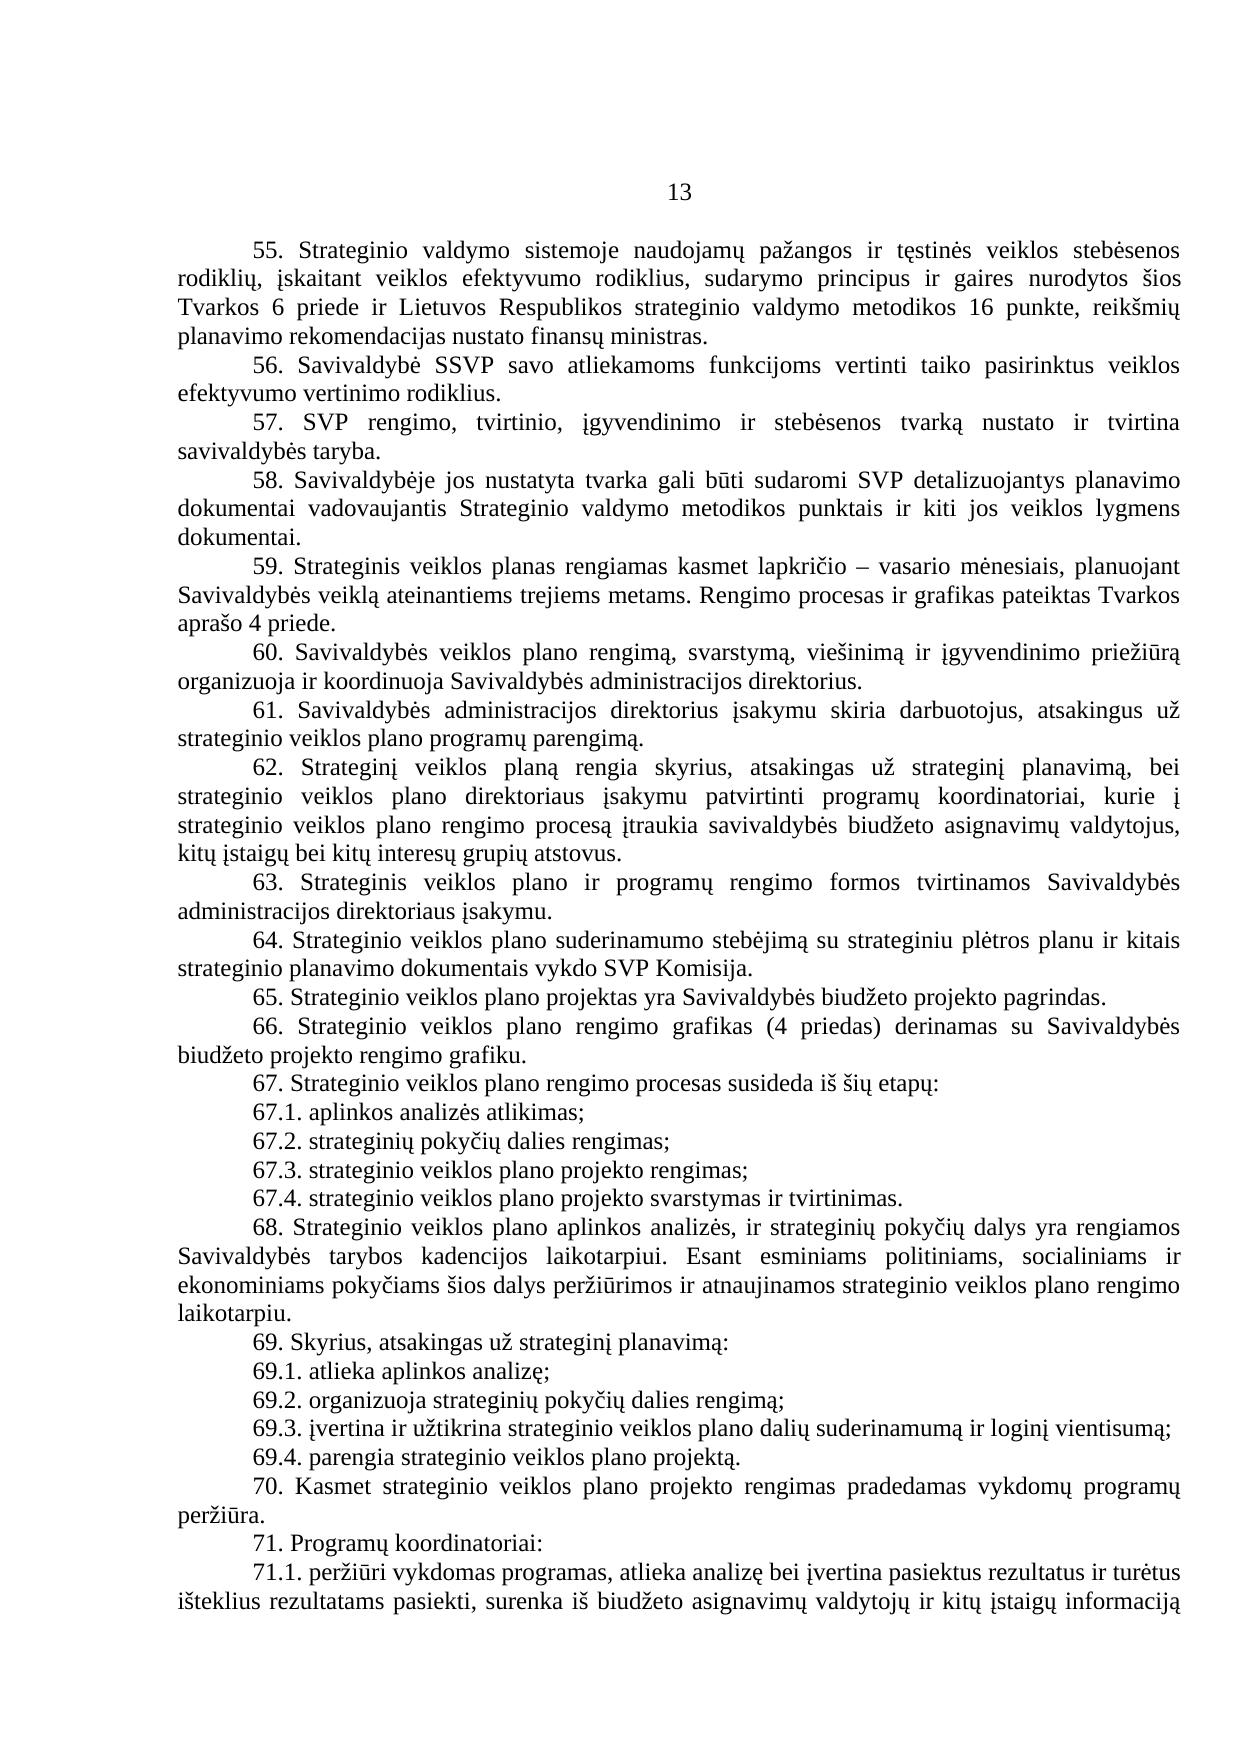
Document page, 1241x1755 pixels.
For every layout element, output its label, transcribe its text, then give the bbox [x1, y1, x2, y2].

text 68. Strateginio veiklos plano aplinkos analizės, ir strateginių pokyčių dalys yra rengiamos Savivaldybės tarybos kadencijos laikotarpiui. Esant esminiams politiniams, socialiniams ir ekonominiams pokyčiams šios dalys peržiūrimos ir atnaujinamos strateginio veiklos plano rengimo laikotarpiu. [177, 1212, 1181, 1327]
text 64. Strateginio veiklos plano suderinamumo stebėjimą su strateginiu plėtros planu ir kitais strateginio planavimo dokumentais vykdo SVP Komisija. [177, 925, 1181, 982]
text 57. SVP rengimo, tvirtinio, įgyvendinimo ir stebėsenos tvarką nustato ir tvirtina savivaldybės taryba. [177, 407, 1181, 465]
text 58. Savivaldybėje jos nustatyta tvarka gali būti sudaromi SVP detalizuojantys planavimo dokumentai vadovaujantis Strateginio valdymo metodikos punktais ir kiti jos veiklos lygmens dokumentai. [177, 465, 1181, 551]
text 67.4. strateginio veiklos plano projekto svarstymas ir tvirtinimas. [177, 1183, 1181, 1212]
text 55. Strateginio valdymo sistemoje naudojamų pažangos ir tęstinės veiklos stebėsenos rodiklių, įskaitant veiklos efektyvumo rodiklius, sudarymo principus ir gaires nurodytos šios Tvarkos 6 priede ir Lietuvos Respublikos strateginio valdymo metodikos 16 punkte, reikšmių planavimo rekomendacijas nustato finansų ministras. [177, 235, 1181, 350]
text 69.3. įvertina ir užtikrina strateginio veiklos plano dalių suderinamumą ir loginį vientisumą; [177, 1413, 1181, 1442]
text 66. Strateginio veiklos plano rengimo grafikas (4 priedas) derinamas su Savivaldybės biudžeto projekto rengimo grafiku. [177, 1011, 1181, 1068]
text 71. Programų koordinatoriai: [177, 1528, 1181, 1557]
text 69.2. organizuoja strateginių pokyčių dalies rengimą; [177, 1385, 1181, 1413]
text 56. Savivaldybė SSVP savo atliekamoms funkcijoms vertinti taiko pasirinktus veiklos efektyvumo vertinimo rodiklius. [177, 350, 1181, 407]
text 67.3. strateginio veiklos plano projekto rengimas; [177, 1155, 1181, 1183]
text 69.4. parengia strateginio veiklos plano projektą. [177, 1442, 1181, 1471]
text 62. Strateginį veiklos planą rengia skyrius, atsakingas už strateginį planavimą, bei strateginio veiklos plano direktoriaus įsakymu patvirtinti programų koordinatoriai, kurie į strateginio veiklos plano rengimo procesą įtraukia savivaldybės biudžeto asignavimų valdytojus, kitų įstaigų bei kitų interesų grupių atstovus. [177, 752, 1181, 867]
text 67. Strateginio veiklos plano rengimo procesas susideda iš šių etapų: [177, 1068, 1181, 1097]
text 65. Strateginio veiklos plano projektas yra Savivaldybės biudžeto projekto pagrindas. [177, 982, 1181, 1011]
text 59. Strateginis veiklos planas rengiamas kasmet lapkričio – vasario mėnesiais, planuojant Savivaldybės veiklą ateinantiems trejiems metams. Rengimo procesas ir grafikas pateiktas Tvarkos aprašo 4 priede. [177, 551, 1181, 637]
text 70. Kasmet strateginio veiklos plano projekto rengimas pradedamas vykdomų programų peržiūra. [177, 1471, 1181, 1528]
text 69.1. atlieka aplinkos analizę; [177, 1356, 1181, 1385]
text 67.2. strateginių pokyčių dalies rengimas; [177, 1126, 1181, 1155]
text 71.1. peržiūri vykdomas programas, atlieka analizę bei įvertina pasiektus rezultatus ir turėtus išteklius rezultatams pasiekti, surenka iš biudžeto asignavimų valdytojų ir kitų įstaigų informaciją [177, 1557, 1181, 1615]
text 61. Savivaldybės administracijos direktorius įsakymu skiria darbuotojus, atsakingus už strateginio veiklos plano programų parengimą. [177, 695, 1181, 752]
text 60. Savivaldybės veiklos plano rengimą, svarstymą, viešinimą ir įgyvendinimo priežiūrą organizuoja ir koordinuoja Savivaldybės administracijos direktorius. [177, 637, 1181, 695]
text 67.1. aplinkos analizės atlikimas; [177, 1097, 1181, 1126]
text 69. Skyrius, atsakingas už strateginį planavimą: [177, 1327, 1181, 1356]
text 63. Strateginis veiklos plano ir programų rengimo formos tvirtinamos Savivaldybės administracijos direktoriaus įsakymu. [177, 867, 1181, 925]
